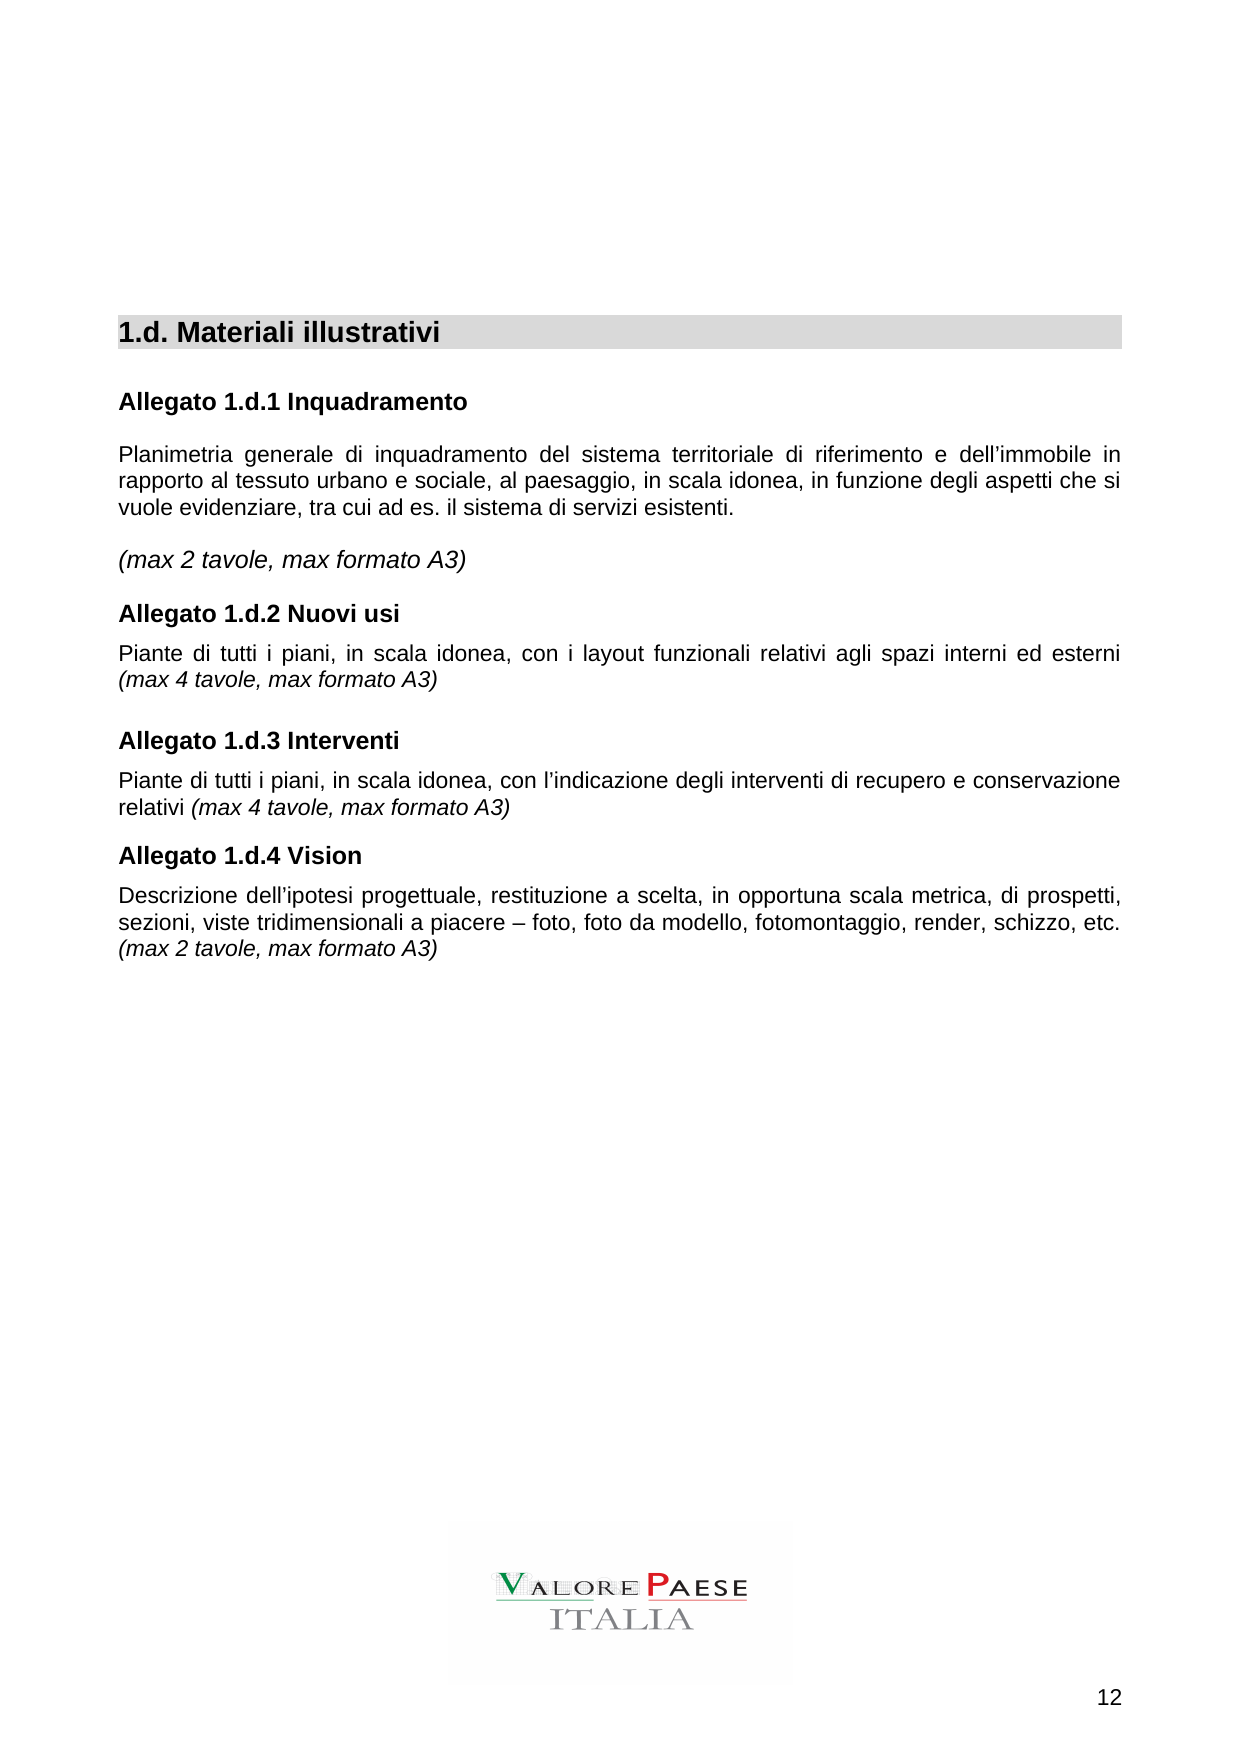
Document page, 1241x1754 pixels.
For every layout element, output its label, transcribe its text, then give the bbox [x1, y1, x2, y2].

text (max 2 tavole, max formato A3) [118, 545, 1122, 574]
text Allegato 1.d.3 Interventi [118, 726, 1122, 755]
text Piante di tutti i piani, in scala idonea, con i layout funzionali relativi agli spazi interni ed esterni (max 4 tavole, max formato A3) [118, 640, 1122, 693]
text 1.d. Materiali illustrativi [118, 315, 1122, 349]
text Allegato 1.d.1 Inquadramento [118, 387, 1122, 416]
text Allegato 1.d.4 Vision [118, 841, 1122, 869]
text Allegato 1.d.2 Nuovi usi [118, 599, 1122, 627]
text Piante di tutti i piani, in scala idonea, con l’indicazione degli interventi di recupero e conservazione relativi (max 4 tavole, max formato A3) [118, 767, 1122, 820]
text Descrizione dell’ipotesi progettuale, restituzione a scelta, in opportuna scala metrica, di prospetti, sezioni, viste tridimensionali a piacere – foto, foto da modello, fotomontaggio, render, schizzo, etc. (max 2 tavole, max formato A3) [118, 882, 1122, 961]
text Planimetria generale di inquadramento del sistema territoriale di riferimento e dell’immobile in rapporto al tessuto urbano e sociale, al paesaggio, in scala idonea, in funzione degli aspetti che si vuole evidenziare, tra cui ad es. il sistema di servizi esistenti. [118, 441, 1122, 520]
